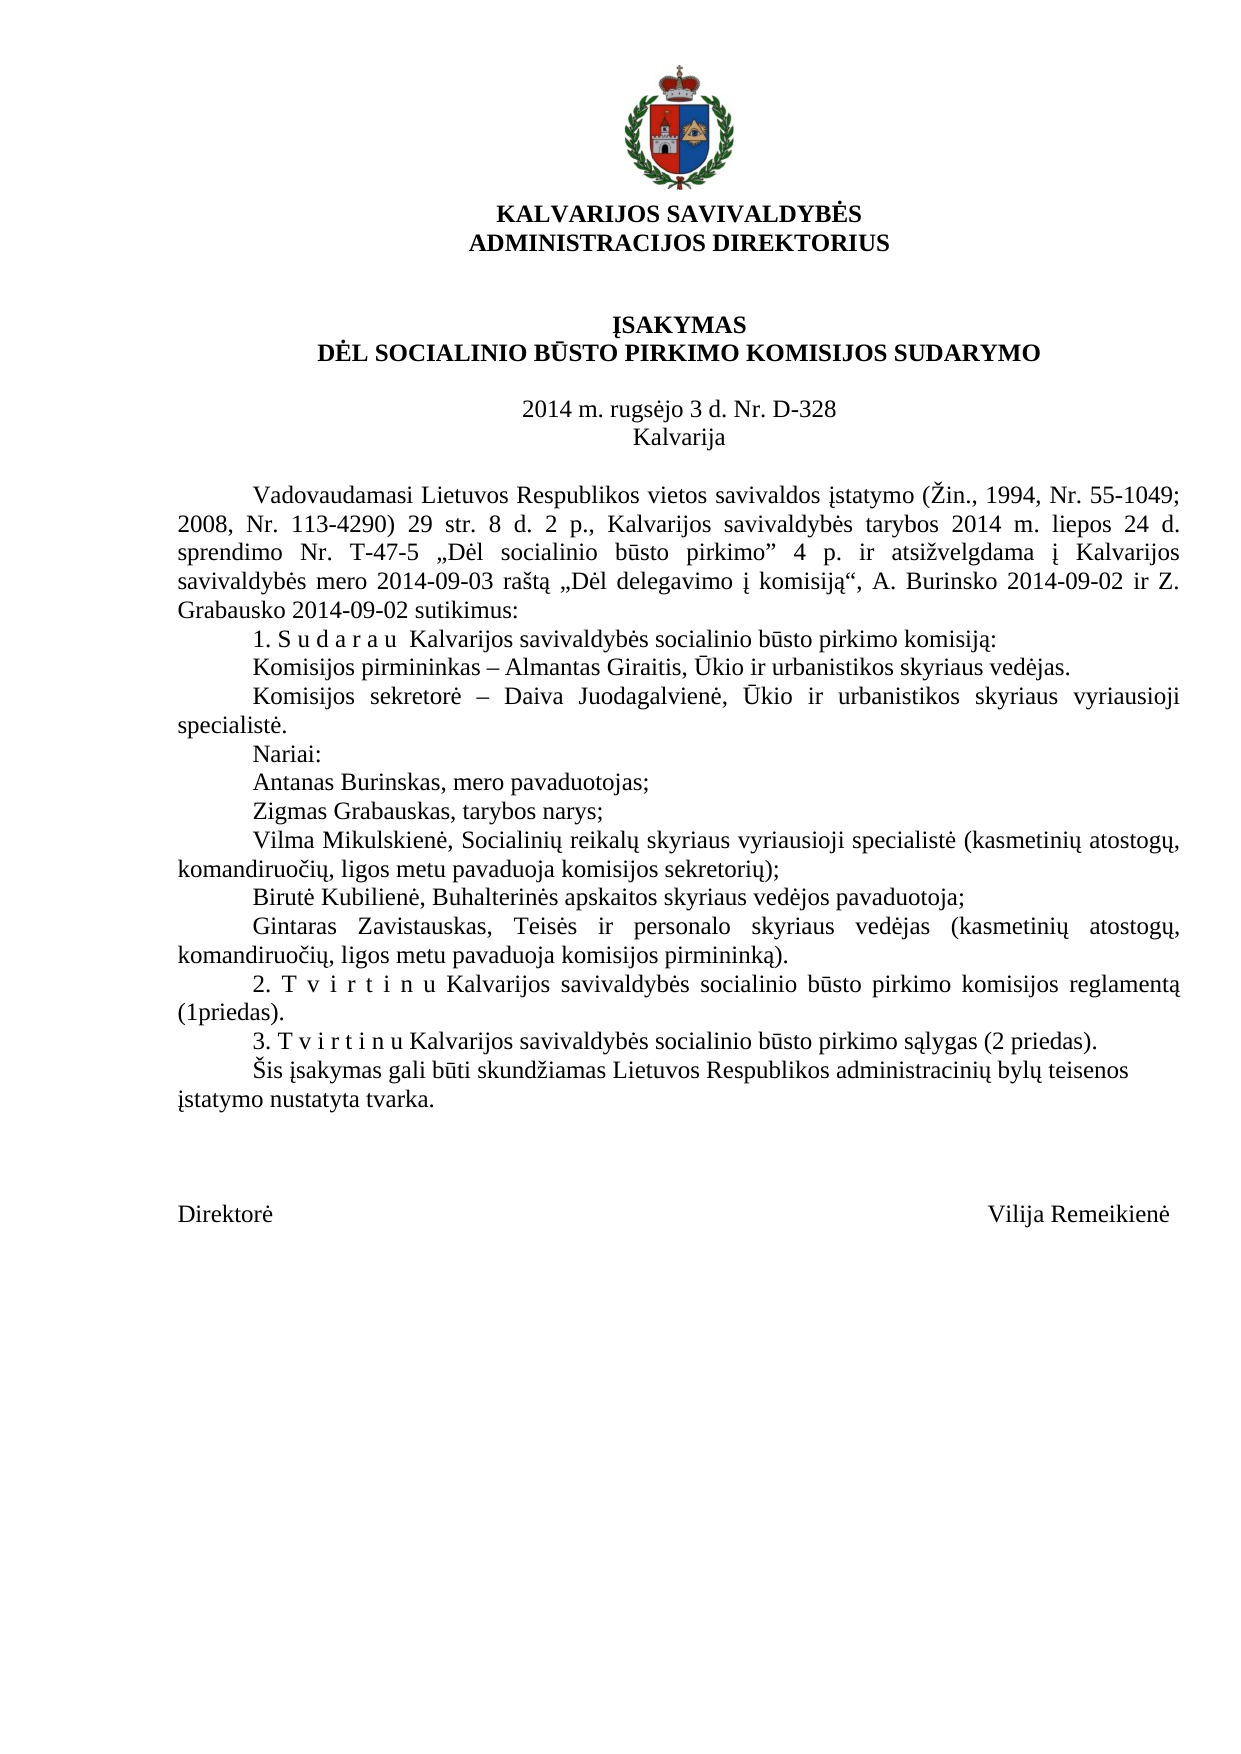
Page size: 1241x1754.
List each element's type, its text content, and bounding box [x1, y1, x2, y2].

text Birutė Kubilienė, Buhalterinės apskaitos skyriaus vedėjos pavaduotoja; [177, 882, 1181, 911]
text Vadovaudamasi Lietuvos Respublikos vietos savivaldos įstatymo (Žin., 1994, Nr. 55-1049; 2008, Nr. 113-4290) 29 str. 8 d. 2 p., Kalvarijos savivaldybės tarybos 2014 m. liepos 24 d. sprendimo Nr. T-47-5 „Dėl socialinio būsto pirkimo” 4 p. ir atsižvelgdama į Kalvarijos savivaldybės mero 2014-09-03 raštą „Dėl delegavimo į komisiją“, A. Burinsko 2014-09-02 ir Z. Grabausko 2014-09-02 sutikimus: [177, 480, 1181, 624]
text Zigmas Grabauskas, tarybos narys; [177, 796, 1181, 825]
text Nariai: [177, 739, 1181, 767]
text ADMINISTRACIJOS DIREKTORIUS [177, 228, 1181, 257]
text Direktorė Vilija Remeikienė [177, 1199, 1181, 1227]
text 1. S u d a r a u Kalvarijos savivaldybės socialinio būsto pirkimo komisiją: [177, 624, 1181, 652]
text Vilma Mikulskienė, Socialinių reikalų skyriaus vyriausioji specialistė (kasmetinių atostogų, komandiruočių, ligos metu pavaduoja komisijos sekretorių); [177, 825, 1181, 882]
text Kalvarija [177, 422, 1181, 451]
text Komisijos pirmininkas – Almantas Giraitis, Ūkio ir urbanistikos skyriaus vedėjas. [177, 652, 1181, 681]
text 2014 m. rugsėjo 3 d. Nr. D-328 [177, 394, 1181, 422]
text Komisijos sekretorė – Daiva Juodagalvienė, Ūkio ir urbanistikos skyriaus vyriausioji specialistė. [177, 681, 1181, 739]
text 3. T v i r t i n u Kalvarijos savivaldybės socialinio būsto pirkimo sąlygas (2 priedas). [177, 1026, 1181, 1055]
text Antanas Burinskas, mero pavaduotojas; [177, 767, 1181, 796]
text Šis įsakymas gali būti skundžiamas Lietuvos Respublikos administracinių bylų teisenos įstatymo nustatyta tvarka. [177, 1055, 1181, 1112]
text 2. T v i r t i n u Kalvarijos savivaldybės socialinio būsto pirkimo komisijos reglamentą (1priedas). [177, 969, 1181, 1026]
text DĖL SOCIALINIO BŪSTO PIRKIMO KOMISIJOS SUDARYMO [177, 338, 1181, 367]
text ĮSAKYMAS [177, 310, 1181, 338]
text Gintaras Zavistauskas, Teisės ir personalo skyriaus vedėjas (kasmetinių atostogų, komandiruočių, ligos metu pavaduoja komisijos pirmininką). [177, 911, 1181, 969]
text KALVARIJOS SAVIVALDYBĖS [177, 199, 1181, 228]
